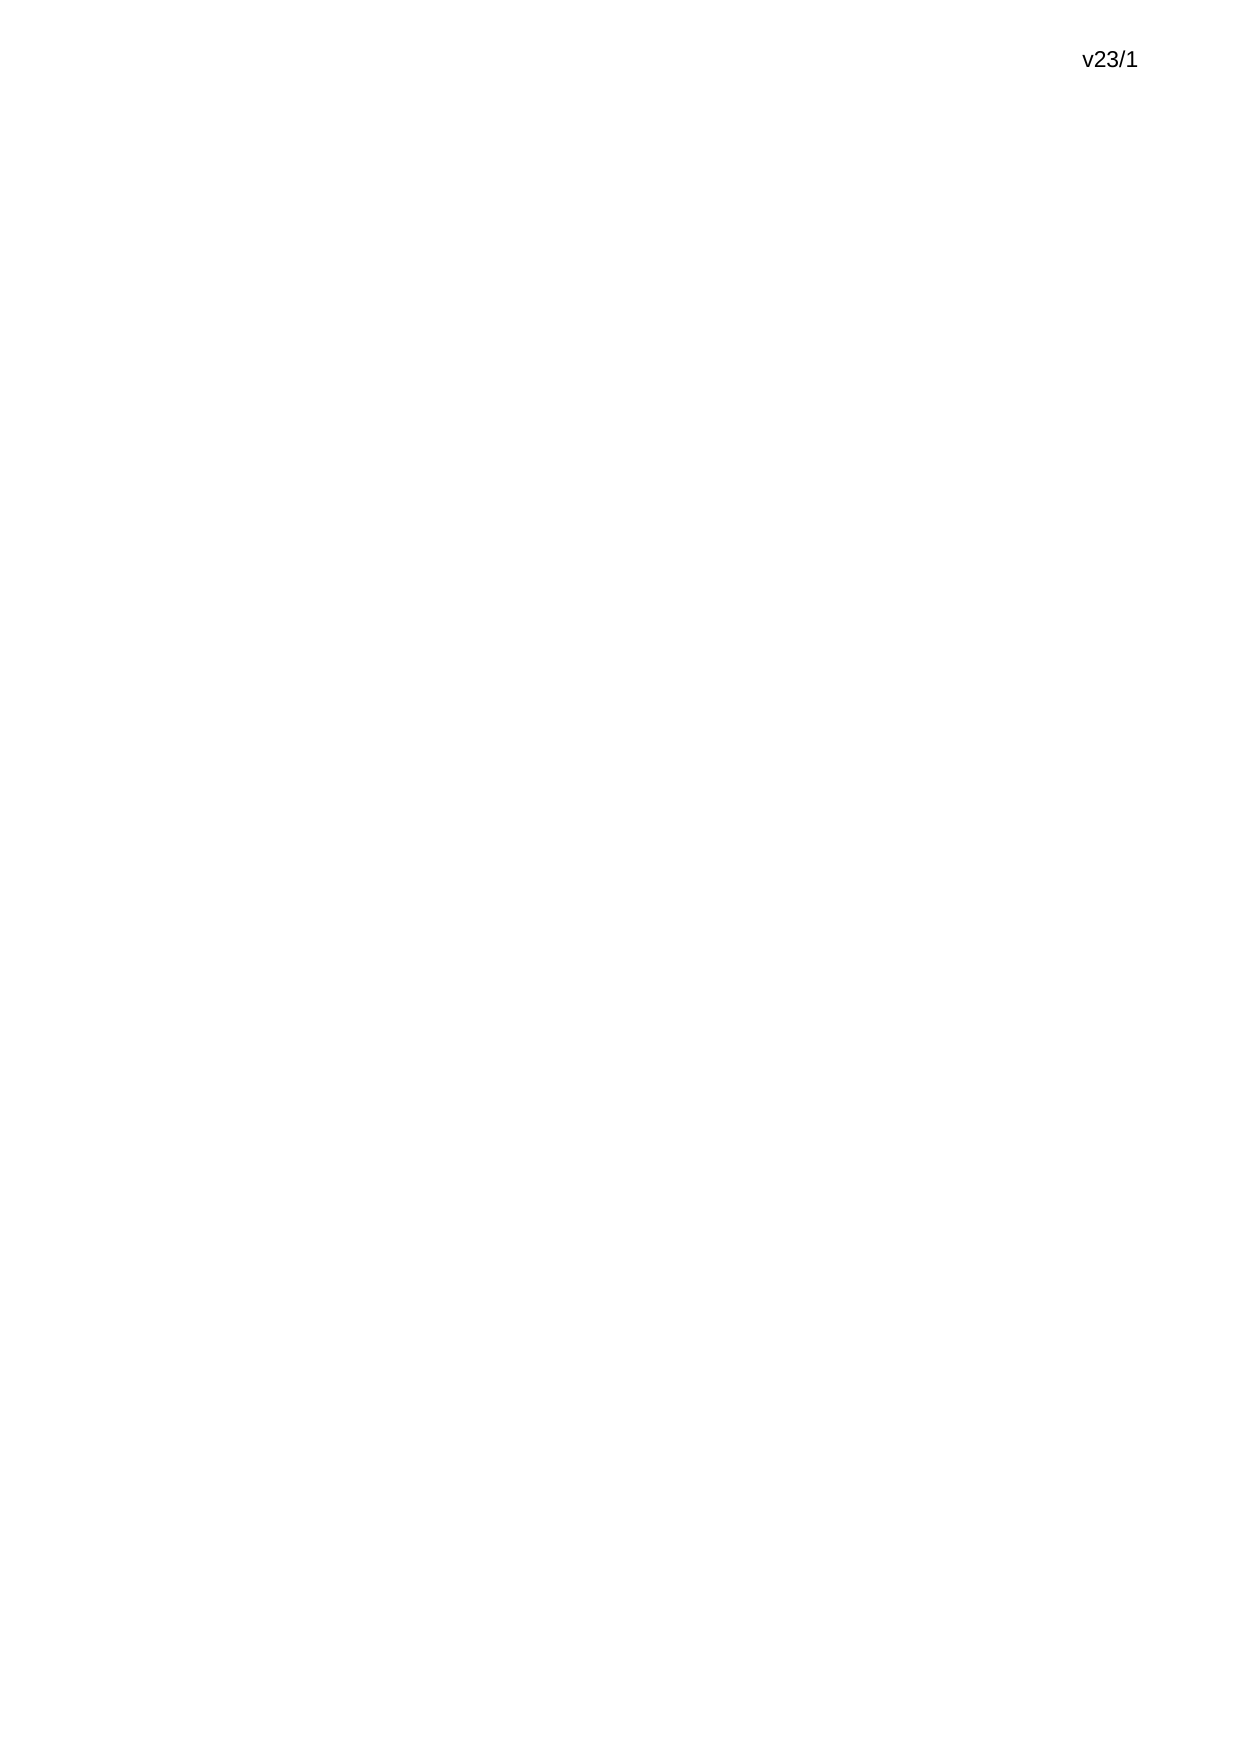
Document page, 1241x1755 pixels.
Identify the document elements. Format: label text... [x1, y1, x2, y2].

text v23/1 [64, 46, 1138, 72]
